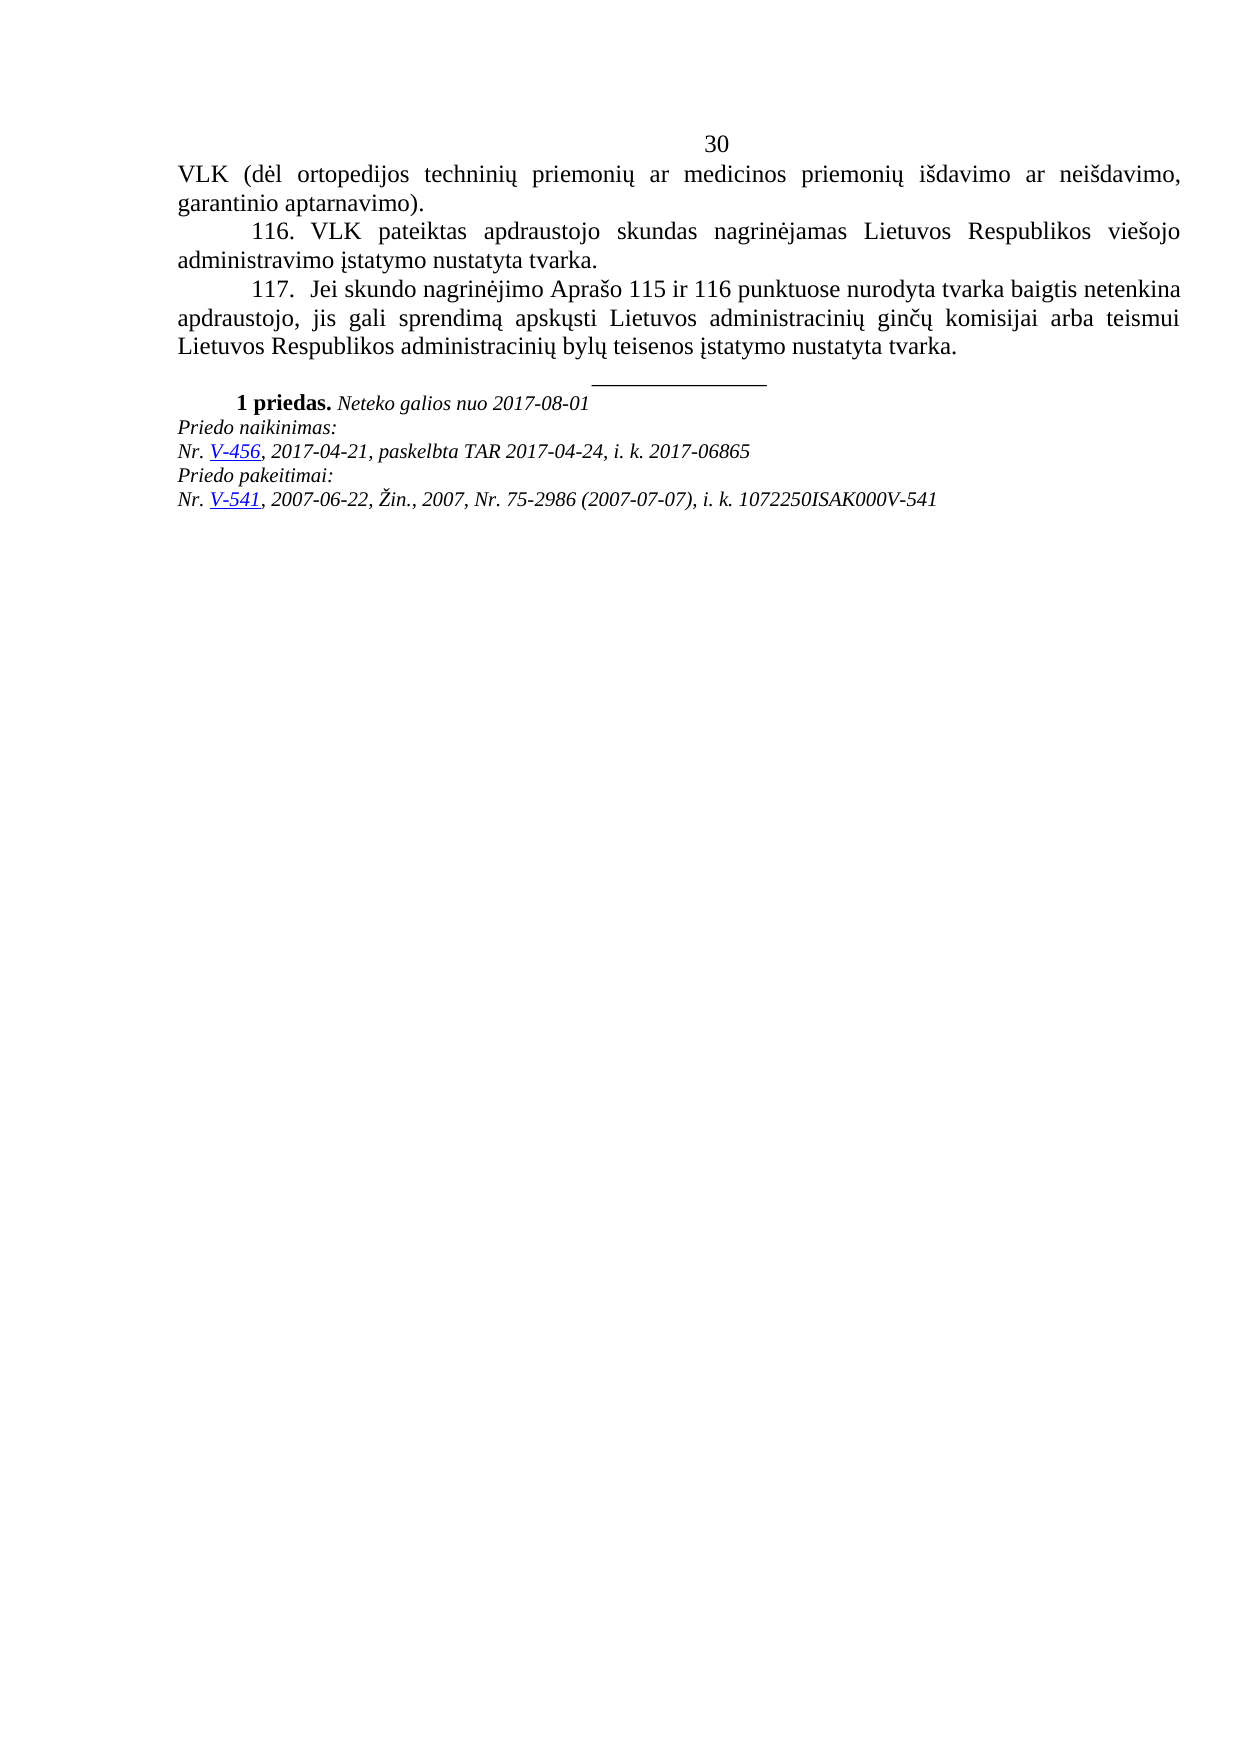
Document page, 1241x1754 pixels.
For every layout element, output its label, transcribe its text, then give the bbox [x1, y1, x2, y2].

text ______________ [177, 360, 1181, 389]
text 1 priedas. Neteko galios nuo 2017-08-01 [177, 389, 1181, 415]
text Priedo pakeitimai: [177, 463, 1181, 487]
text Priedo naikinimas: [177, 415, 1181, 439]
text 116. VLK pateiktas apdraustojo skundas nagrinėjamas Lietuvos Respublikos viešojo administravimo įstatymo nustatyta tvarka. [177, 216, 1181, 274]
text Nr. V-541, 2007-06-22, Žin., 2007, Nr. 75-2986 (2007-07-07), i. k. 1072250ISAK000V-541 [177, 487, 1181, 511]
text 117. Jei skundo nagrinėjimo Aprašo 115 ir 116 punktuose nurodyta tvarka baigtis netenkina apdraustojo, jis gali sprendimą apskųsti Lietuvos administracinių ginčų komisijai arba teismui Lietuvos Respublikos administracinių bylų teisenos įstatymo nustatyta tvarka. [177, 274, 1181, 360]
text VLK (dėl ortopedijos techninių priemonių ar medicinos priemonių išdavimo ar neišdavimo, garantinio aptarnavimo). [177, 159, 1181, 216]
text Nr. V-456, 2017-04-21, paskelbta TAR 2017-04-24, i. k. 2017-06865 [177, 439, 1181, 463]
